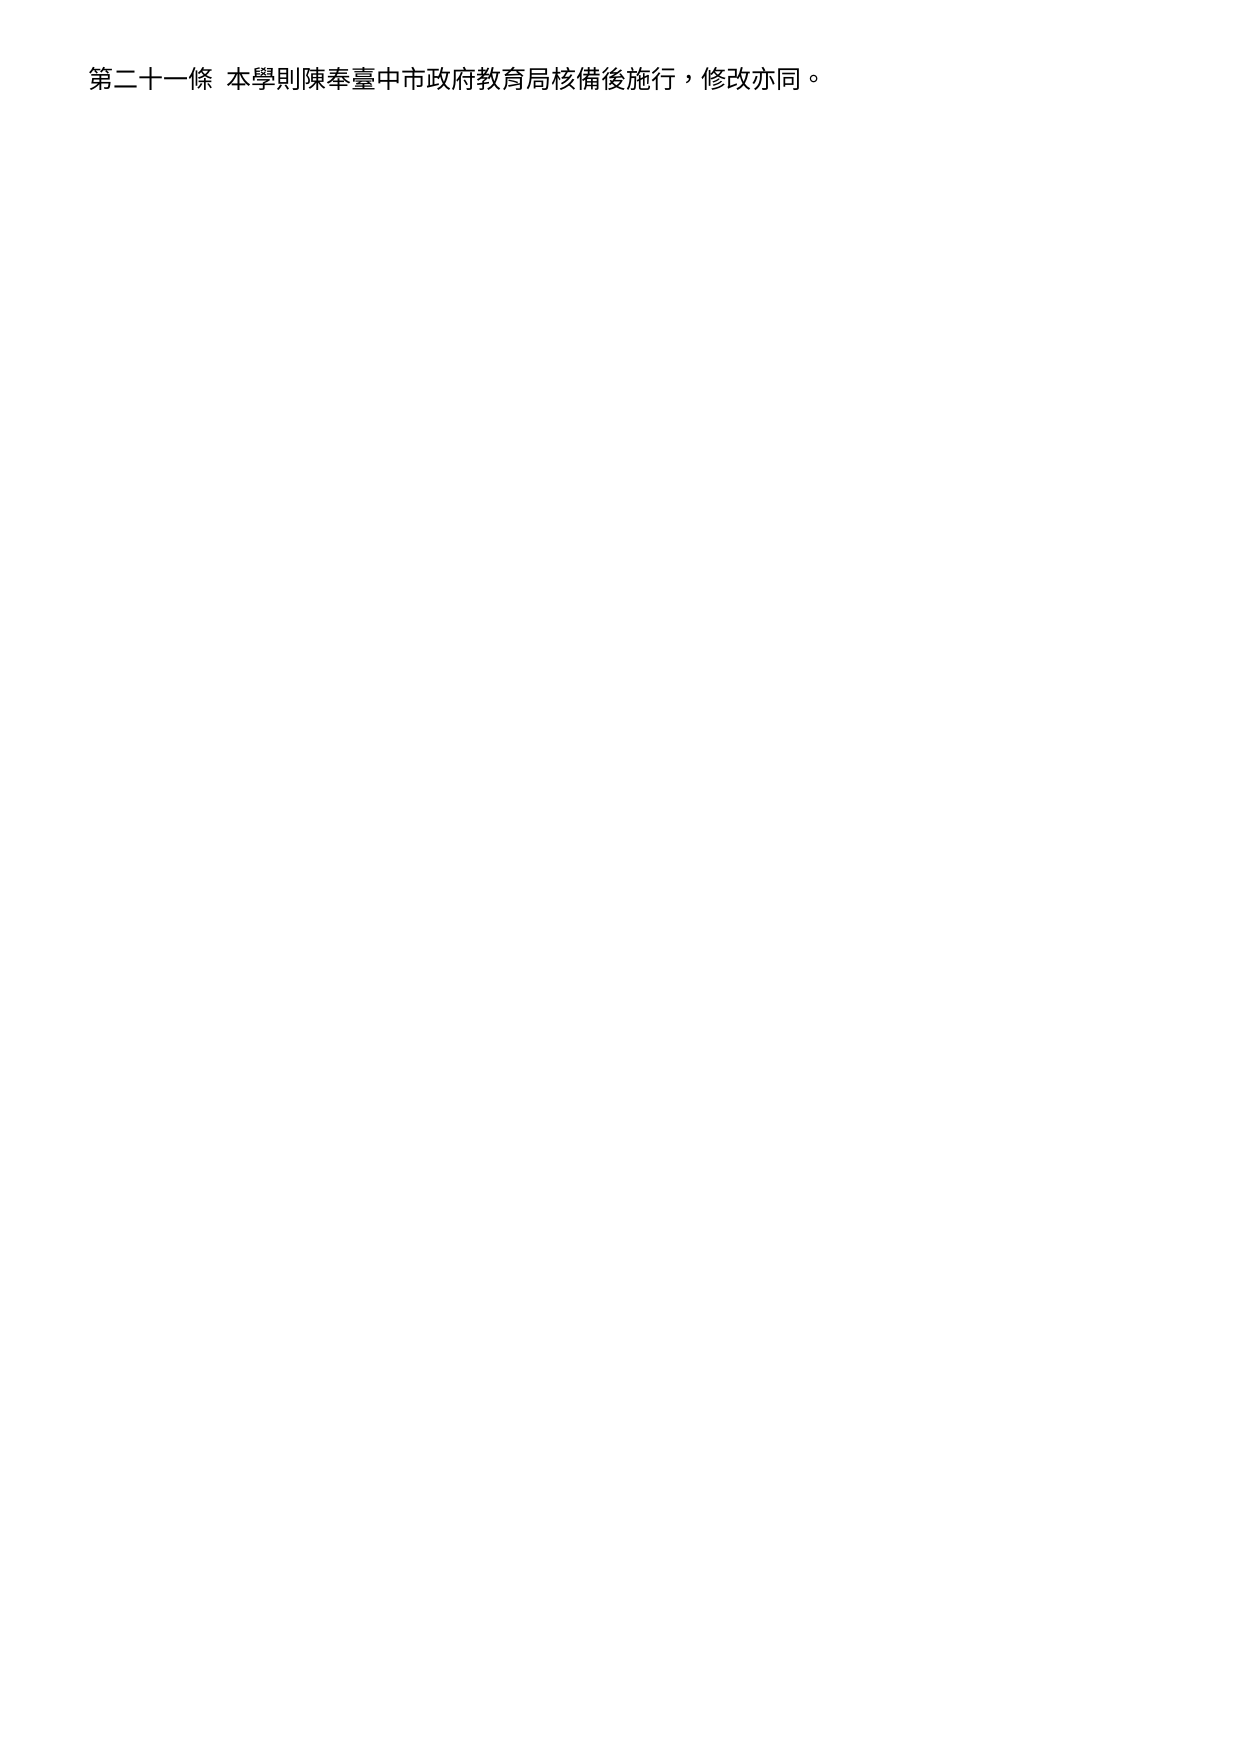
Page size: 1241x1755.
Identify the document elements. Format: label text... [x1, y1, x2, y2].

text 第二十一條 本學則陳奉臺中市政府教育局核備後施行，修改亦同。 [89, 59, 1176, 95]
